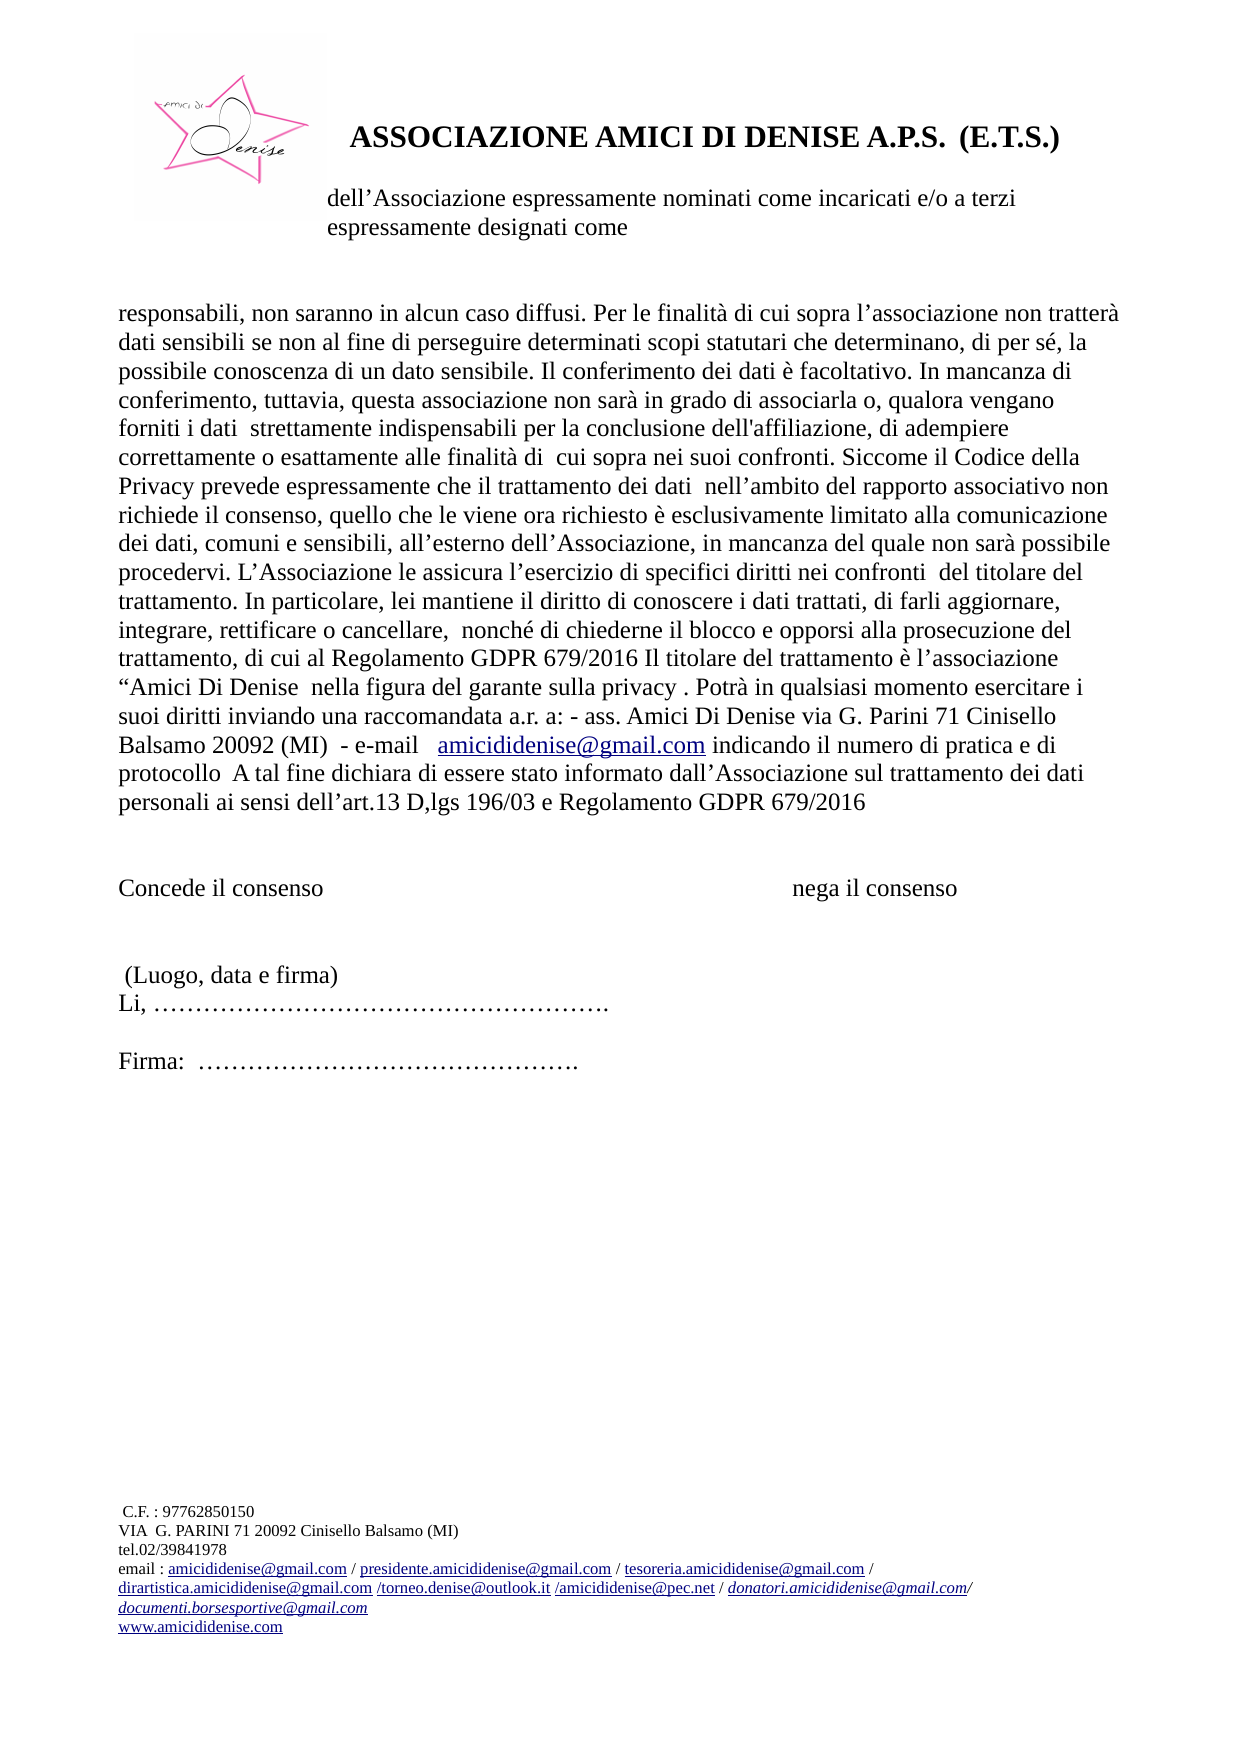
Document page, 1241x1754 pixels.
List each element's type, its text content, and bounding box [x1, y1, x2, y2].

text Firma: ………………………………………. [118, 1046, 1122, 1075]
text Li, ………………………………………………. [118, 988, 1122, 1017]
text dell’Associazione espressamente nominati come incaricati e/o a terzi espressamente designati come [118, 183, 1122, 241]
picture [134, 33, 327, 221]
text (Luogo, data e firma) [118, 960, 1122, 988]
text Concede il consenso nega il consenso [118, 873, 1122, 902]
text responsabili, non saranno in alcun caso diffusi. Per le finalità di cui sopra l’associazione non tratterà dati sensibili se non al fine di perseguire determinati scopi statutari che determinano, di per sé, la possibile conoscenza di un dato sensibile. Il conferimento dei dati è facoltativo. In mancanza di conferimento, tuttavia, questa associazione non sarà in grado di associarla o, qualora vengano forniti i dati strettamente indispensabili per la conclusione dell'affiliazione, di adempiere correttamente o esattamente alle finalità di cui sopra nei suoi confronti. Siccome il Codice della Privacy prevede espressamente che il trattamento dei dati nell’ambito del rapporto associativo non richiede il consenso, quello che le viene ora richiesto è esclusivamente limitato alla comunicazione dei dati, comuni e sensibili, all’esterno dell’Associazione, in mancanza del quale non sarà possibile procedervi. L’Associazione le assicura l’esercizio di specifici diritti nei confronti del titolare del trattamento. In particolare, lei mantiene il diritto di conoscere i dati trattati, di farli aggiornare, integrare, rettificare o cancellare, nonché di chiederne il blocco e opporsi alla prosecuzione del trattamento, di cui al Regolamento GDPR 679/2016 Il titolare del trattamento è l’associazione “Amici Di Denise nella figura del garante sulla privacy . Potrà in qualsiasi momento esercitare i suoi diritti inviando una raccomandata a.r. a: - ass. Amici Di Denise via G. Parini 71 Cinisello Balsamo 20092 (MI) - e-mail amicididenise@gmail.com indicando il numero di pratica e di protocollo A tal fine dichiara di essere stato informato dall’Associazione sul trattamento dei dati personali ai sensi dell’art.13 D,lgs 196/03 e Regolamento GDPR 679/2016 [118, 298, 1122, 816]
